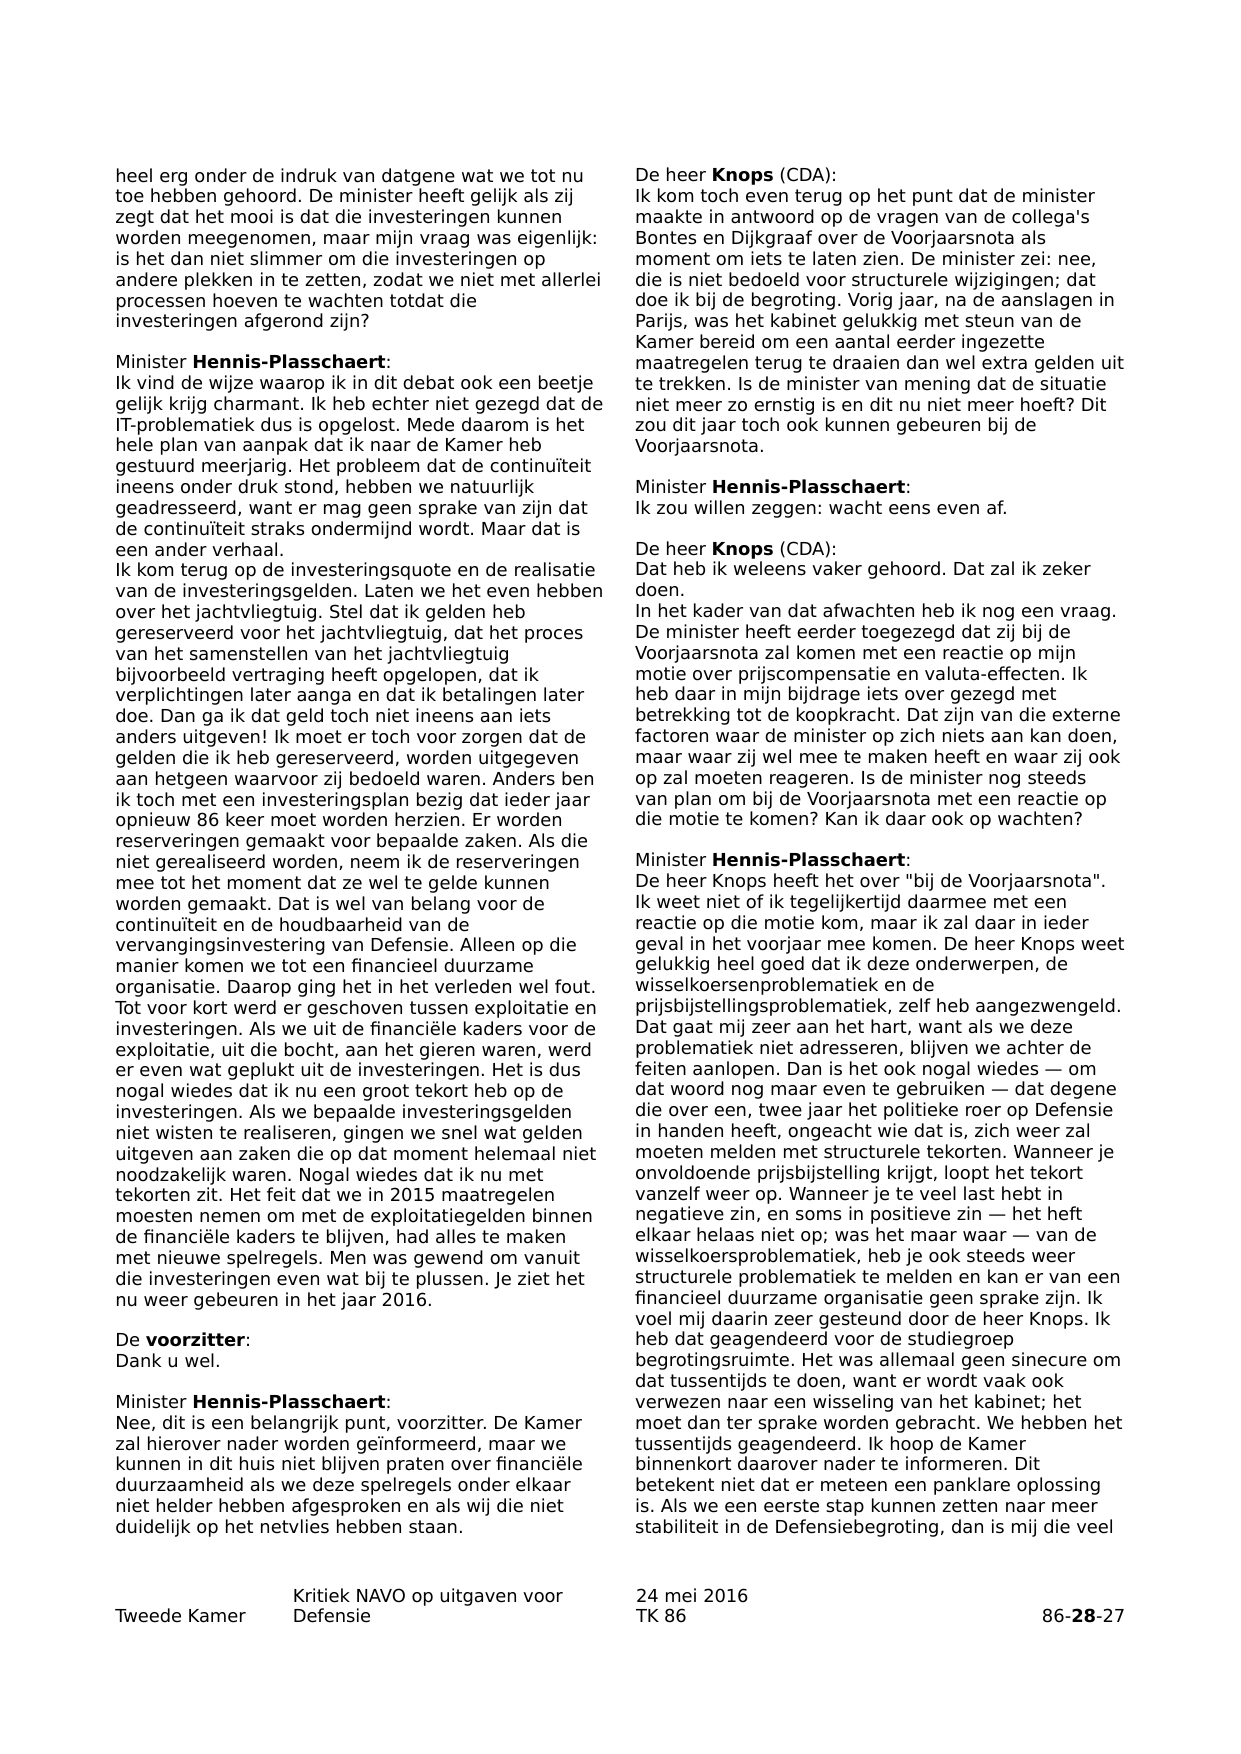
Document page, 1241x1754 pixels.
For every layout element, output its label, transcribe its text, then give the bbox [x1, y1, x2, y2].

text Ik vind de wijze waarop ik in dit debat ook een beetje gelijk krijg charmant. Ik heb echter niet gezegd dat de IT-problematiek dus is opgelost. Mede daarom is het hele plan van aanpak dat ik naar de Kamer heb gestuurd meerjarig. Het probleem dat de continuïteit ineens onder druk stond, hebben we natuurlijk geadresseerd, want er mag geen sprake van zijn dat de continuïteit straks ondermijnd wordt. Maar dat is een ander verhaal. [115, 373, 605, 560]
text De heer Knops (CDA): [635, 165, 1125, 186]
text Minister Hennis-Plasschaert: [635, 850, 1125, 871]
text Minister Hennis-Plasschaert: [635, 477, 1125, 498]
text Nee, dit is een belangrijk punt, voorzitter. De Kamer zal hierover nader worden geïnformeerd, maar we kunnen in dit huis niet blijven praten over financiële duurzaamheid als we deze spelregels onder elkaar niet helder hebben afgesproken en als wij die niet duidelijk op het netvlies hebben staan. [115, 1412, 605, 1537]
text De heer Knops heeft het over "bij de Voorjaarsnota". Ik weet niet of ik tegelijkertijd daarmee met een reactie op die motie kom, maar ik zal daar in ieder geval in het voorjaar mee komen. De heer Knops weet gelukkig heel goed dat ik deze onderwerpen, de wisselkoersenproblematiek en de prijsbijstellingsproblematiek, zelf heb aangezwengeld. Dat gaat mij zeer aan het hart, want als we deze problematiek niet adresseren, blijven we achter de feiten aanlopen. Dan is het ook nogal wiedes — om dat woord nog maar even te gebruiken — dat degene die over een, twee jaar het politieke roer op Defensie in handen heeft, ongeacht wie dat is, zich weer zal moeten melden met structurele tekorten. Wanneer je onvoldoende prijsbijstelling krijgt, loopt het tekort vanzelf weer op. Wanneer je te veel last hebt in negatieve zin, en soms in positieve zin — het heft elkaar helaas niet op; was het maar waar — van de wisselkoersproblematiek, heb je ook steeds weer structurele problematiek te melden en kan er van een financieel duurzame organisatie geen sprake zijn. Ik voel mij daarin zeer gesteund door de heer Knops. Ik heb dat geagendeerd voor de studiegroep begrotingsruimte. Het was allemaal geen sinecure om dat tussentijds te doen, want er wordt vaak ook verwezen naar een wisseling van het kabinet; het moet dan ter sprake worden gebracht. We hebben het tussentijds geagendeerd. Ik hoop de Kamer binnenkort daarover nader te informeren. Dit betekent niet dat er meteen een panklare oplossing is. Als we een eerste stap kunnen zetten naar meer stabiliteit in de Defensiebegroting, dan is mij die veel [635, 871, 1125, 1537]
text Ik zou willen zeggen: wacht eens even af. [635, 498, 1125, 518]
text Minister Hennis-Plasschaert: [115, 352, 605, 373]
text Ik kom terug op de investeringsquote en de realisatie van de investeringsgelden. Laten we het even hebben over het jachtvliegtuig. Stel dat ik gelden heb gereserveerd voor het jachtvliegtuig, dat het proces van het samenstellen van het jachtvliegtuig bijvoorbeeld vertraging heeft opgelopen, dat ik verplichtingen later aanga en dat ik betalingen later doe. Dan ga ik dat geld toch niet ineens aan iets anders uitgeven! Ik moet er toch voor zorgen dat de gelden die ik heb gereserveerd, worden uitgegeven aan hetgeen waarvoor zij bedoeld waren. Anders ben ik toch met een investeringsplan bezig dat ieder jaar opnieuw 86 keer moet worden herzien. Er worden reserveringen gemaakt voor bepaalde zaken. Als die niet gerealiseerd worden, neem ik de reserveringen mee tot het moment dat ze wel te gelde kunnen worden gemaakt. Dat is wel van belang voor de continuïteit en de houdbaarheid van de vervangingsinvestering van Defensie. Alleen op die manier komen we tot een financieel duurzame organisatie. Daarop ging het in het verleden wel fout. Tot voor kort werd er geschoven tussen exploitatie en investeringen. Als we uit de financiële kaders voor de exploitatie, uit die bocht, aan het gieren waren, werd er even wat geplukt uit de investeringen. Het is dus nogal wiedes dat ik nu een groot tekort heb op de investeringen. Als we bepaalde investeringsgelden niet wisten te realiseren, gingen we snel wat gelden uitgeven aan zaken die op dat moment helemaal niet noodzakelijk waren. Nogal wiedes dat ik nu met tekorten zit. Het feit dat we in 2015 maatregelen moesten nemen om met de exploitatiegelden binnen de financiële kaders te blijven, had alles te maken met nieuwe spelregels. Men was gewend om vanuit die investeringen even wat bij te plussen. Je ziet het nu weer gebeuren in het jaar 2016. [115, 560, 605, 1310]
text In het kader van dat afwachten heb ik nog een vraag. De minister heeft eerder toegezegd dat zij bij de Voorjaarsnota zal komen met een reactie op mijn motie over prijscompensatie en valuta-effecten. Ik heb daar in mijn bijdrage iets over gezegd met betrekking tot de koopkracht. Dat zijn van die externe factoren waar de minister op zich niets aan kan doen, maar waar zij wel mee te maken heeft en waar zij ook op zal moeten reageren. Is de minister nog steeds van plan om bij de Voorjaarsnota met een reactie op die motie te komen? Kan ik daar ook op wachten? [635, 601, 1125, 830]
text heel erg onder de indruk van datgene wat we tot nu toe hebben gehoord. De minister heeft gelijk als zij zegt dat het mooi is dat die investeringen kunnen worden meegenomen, maar mijn vraag was eigenlijk: is het dan niet slimmer om die investeringen op andere plekken in te zetten, zodat we niet met allerlei processen hoeven te wachten totdat die investeringen afgerond zijn? [115, 165, 605, 332]
text Dank u wel. [115, 1351, 605, 1372]
text Dat heb ik weleens vaker gehoord. Dat zal ik zeker doen. [635, 559, 1125, 601]
text Minister Hennis-Plasschaert: [115, 1392, 605, 1412]
text De voorzitter: [115, 1330, 605, 1351]
text De heer Knops (CDA): [635, 538, 1125, 559]
text Ik kom toch even terug op het punt dat de minister maakte in antwoord op de vragen van de collega's Bontes en Dijkgraaf over de Voorjaarsnota als moment om iets te laten zien. De minister zei: nee, die is niet bedoeld voor structurele wijzigingen; dat doe ik bij de begroting. Vorig jaar, na de aanslagen in Parijs, was het kabinet gelukkig met steun van de Kamer bereid om een aantal eerder ingezette maatregelen terug te draaien dan wel extra gelden uit te trekken. Is de minister van mening dat de situatie niet meer zo ernstig is en dit nu niet meer hoeft? Dit zou dit jaar toch ook kunnen gebeuren bij de Voorjaarsnota. [635, 186, 1125, 457]
